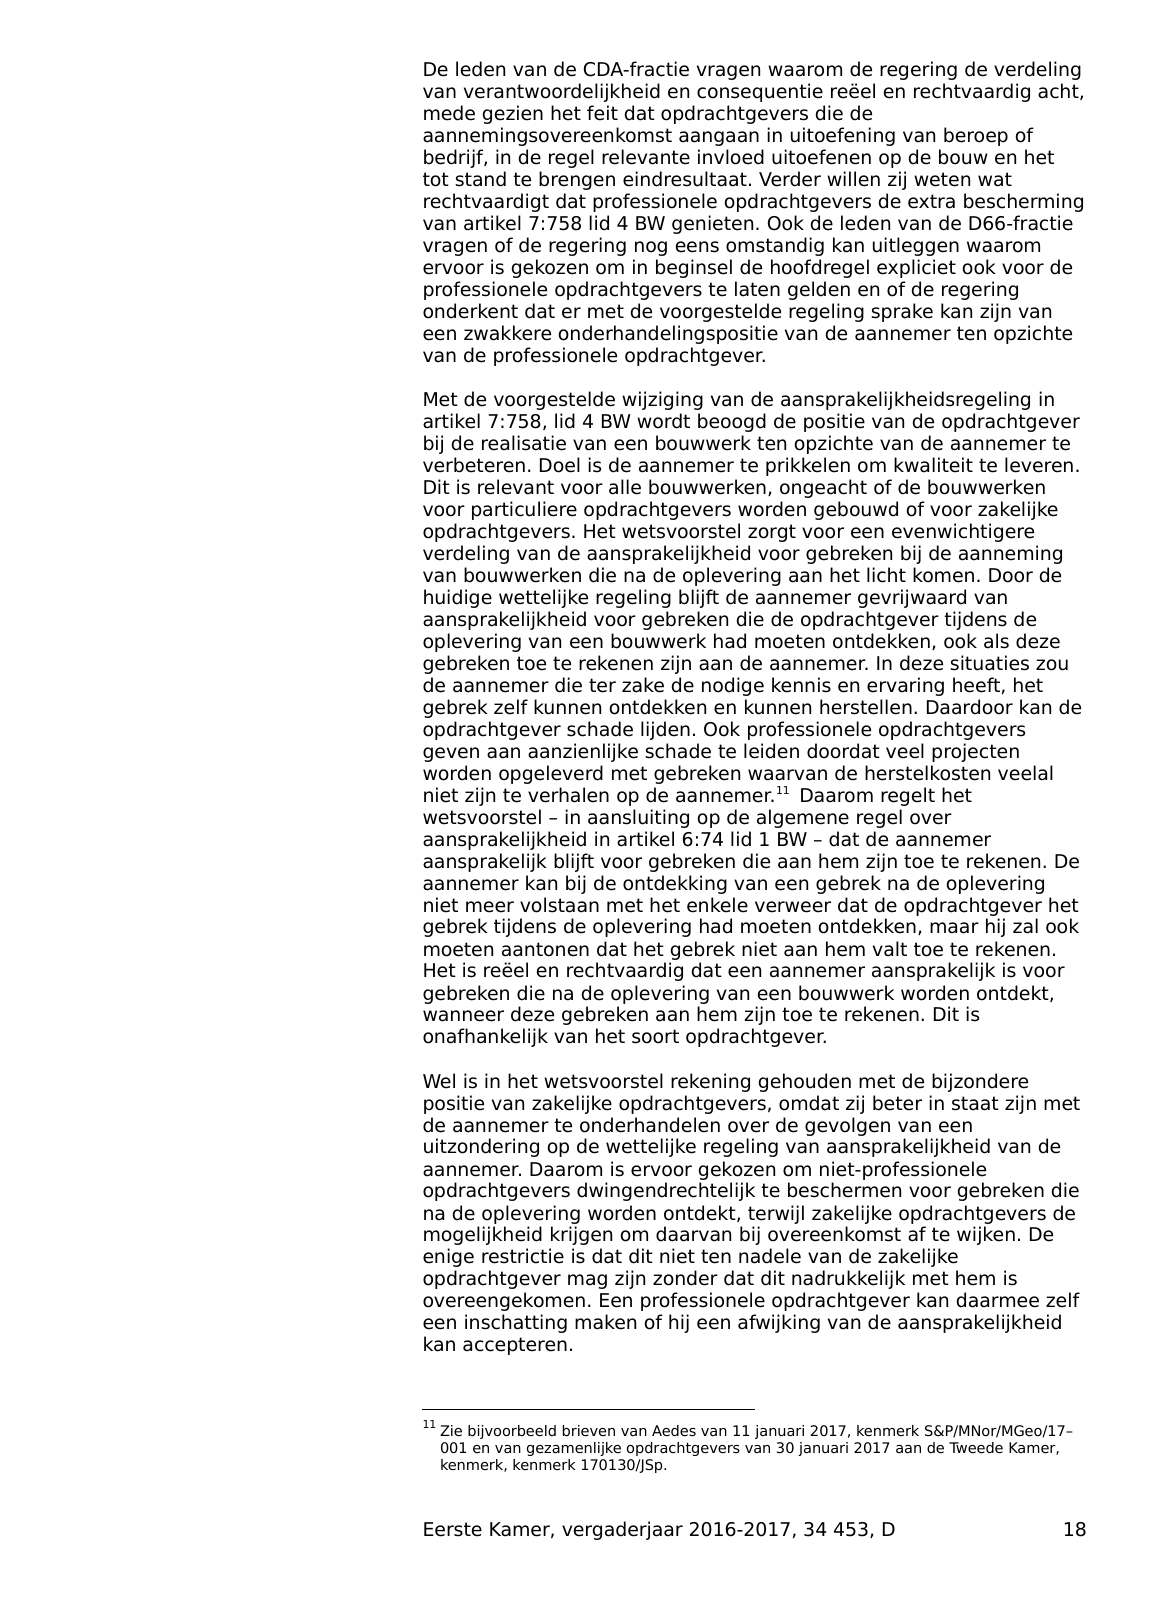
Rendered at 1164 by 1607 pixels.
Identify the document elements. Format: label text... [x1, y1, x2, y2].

text Met de voorgestelde wijziging van de aansprakelijkheidsregeling in artikel 7:758, lid 4 BW wordt beoogd de positie van de opdrachtgever bij de realisatie van een bouwwerk ten opzichte van de aannemer te verbeteren. Doel is de aannemer te prikkelen om kwaliteit te leveren. Dit is relevant voor alle bouwwerken, ongeacht of de bouwwerken voor particuliere opdrachtgevers worden gebouwd of voor zakelijke opdrachtgevers. Het wetsvoorstel zorgt voor een evenwichtigere verdeling van de aansprakelijkheid voor gebreken bij de aanneming van bouwwerken die na de oplevering aan het licht komen. Door de huidige wettelijke regeling blijft de aannemer gevrijwaard van aansprakelijkheid voor gebreken die de opdrachtgever tijdens de oplevering van een bouwwerk had moeten ontdekken, ook als deze gebreken toe te rekenen zijn aan de aannemer. In deze situaties zou de aannemer die ter zake de nodige kennis en ervaring heeft, het gebrek zelf kunnen ontdekken en kunnen herstellen. Daardoor kan de opdrachtgever schade lijden. Ook professionele opdrachtgevers geven aan aanzienlijke schade te leiden doordat veel projecten worden opgeleverd met gebreken waarvan de herstelkosten veelal niet zijn te verhalen op de aannemer. Daarom regelt het wetsvoorstel – in aansluiting op de algemene regel over aansprakelijkheid in artikel 6:74 lid 1 BW – dat de aannemer aansprakelijk blijft voor gebreken die aan hem zijn toe te rekenen. De aannemer kan bij de ontdekking van een gebrek na de oplevering niet meer volstaan met het enkele verweer dat de opdrachtgever het gebrek tijdens de oplevering had moeten ontdekken, maar hij zal ook moeten aantonen dat het gebrek niet aan hem valt toe te rekenen. Het is reëel en rechtvaardig dat een aannemer aansprakelijk is voor gebreken die na de oplevering van een bouwwerk worden ontdekt, wanneer deze gebreken aan hem zijn toe te rekenen. Dit is onafhankelijk van het soort opdrachtgever. [422, 389, 1087, 1048]
text Wel is in het wetsvoorstel rekening gehouden met de bijzondere positie van zakelijke opdrachtgevers, omdat zij beter in staat zijn met de aannemer te onderhandelen over de gevolgen van een uitzondering op de wettelijke regeling van aansprakelijkheid van de aannemer. Daarom is ervoor gekozen om niet-professionele opdrachtgevers dwingendrechtelijk te beschermen voor gebreken die na de oplevering worden ontdekt, terwijl zakelijke opdrachtgevers de mogelijkheid krijgen om daarvan bij overeenkomst af te wijken. De enige restrictie is dat dit niet ten nadele van de zakelijke opdrachtgever mag zijn zonder dat dit nadrukkelijk met hem is overeengekomen. Een professionele opdrachtgever kan daarmee zelf een inschatting maken of hij een afwijking van de aansprakelijkheid kan accepteren. [422, 1071, 1087, 1356]
text Zie bijvoorbeeld brieven van Aedes van 11 januari 2017, kenmerk S&P/MNor/MGeo/17–001 en van gezamenlijke opdrachtgevers van 30 januari 2017 aan de Tweede Kamer, kenmerk, kenmerk 170130/JSp. [422, 1418, 1087, 1474]
text De leden van de CDA-fractie vragen waarom de regering de verdeling van verantwoordelijkheid en consequentie reëel en rechtvaardig acht, mede gezien het feit dat opdrachtgevers die de aannemingsovereenkomst aangaan in uitoefening van beroep of bedrijf, in de regel relevante invloed uitoefenen op de bouw en het tot stand te brengen eindresultaat. Verder willen zij weten wat rechtvaardigt dat professionele opdrachtgevers de extra bescherming van artikel 7:758 lid 4 BW genieten. Ook de leden van de D66-fractie vragen of de regering nog eens omstandig kan uitleggen waarom ervoor is gekozen om in beginsel de hoofdregel expliciet ook voor de professionele opdrachtgevers te laten gelden en of de regering onderkent dat er met de voorgestelde regeling sprake kan zijn van een zwakkere onderhandelingspositie van de aannemer ten opzichte van de professionele opdrachtgever. [422, 59, 1087, 367]
